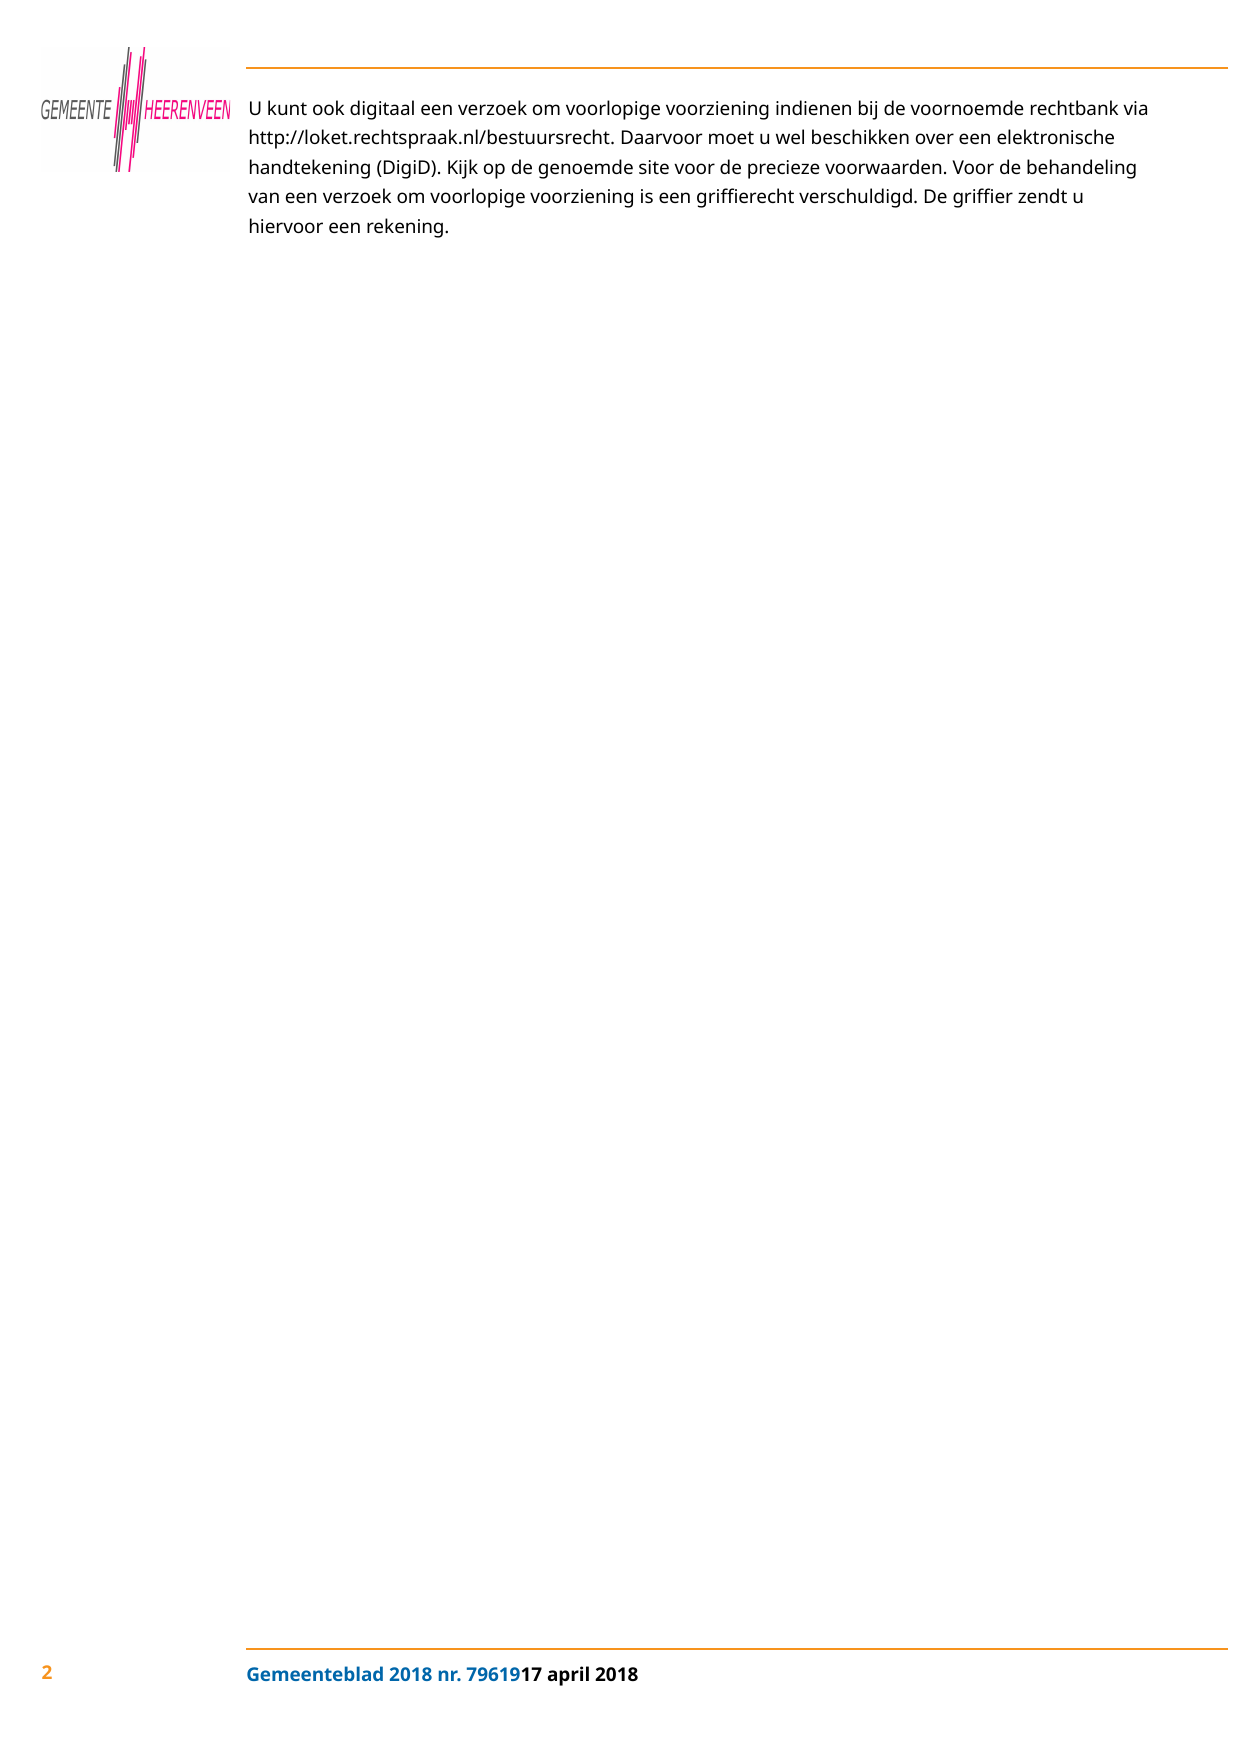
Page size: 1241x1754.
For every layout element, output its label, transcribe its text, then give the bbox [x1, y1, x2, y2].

text U kunt ook digitaal een verzoek om voorlopige voorziening indienen bij de voornoemde rechtbank via http://loket.rechtspraak.nl/bestuursrecht. Daarvoor moet u wel beschikken over een elektronische handtekening (DigiD). Kijk op de genoemde site voor de precieze voorwaarden. Voor de behandeling van een verzoek om voorlopige voorziening is een griffierecht verschuldigd. De griffier zendt u hiervoor een rekening. [248, 95, 1152, 239]
picture [41, 47, 231, 172]
